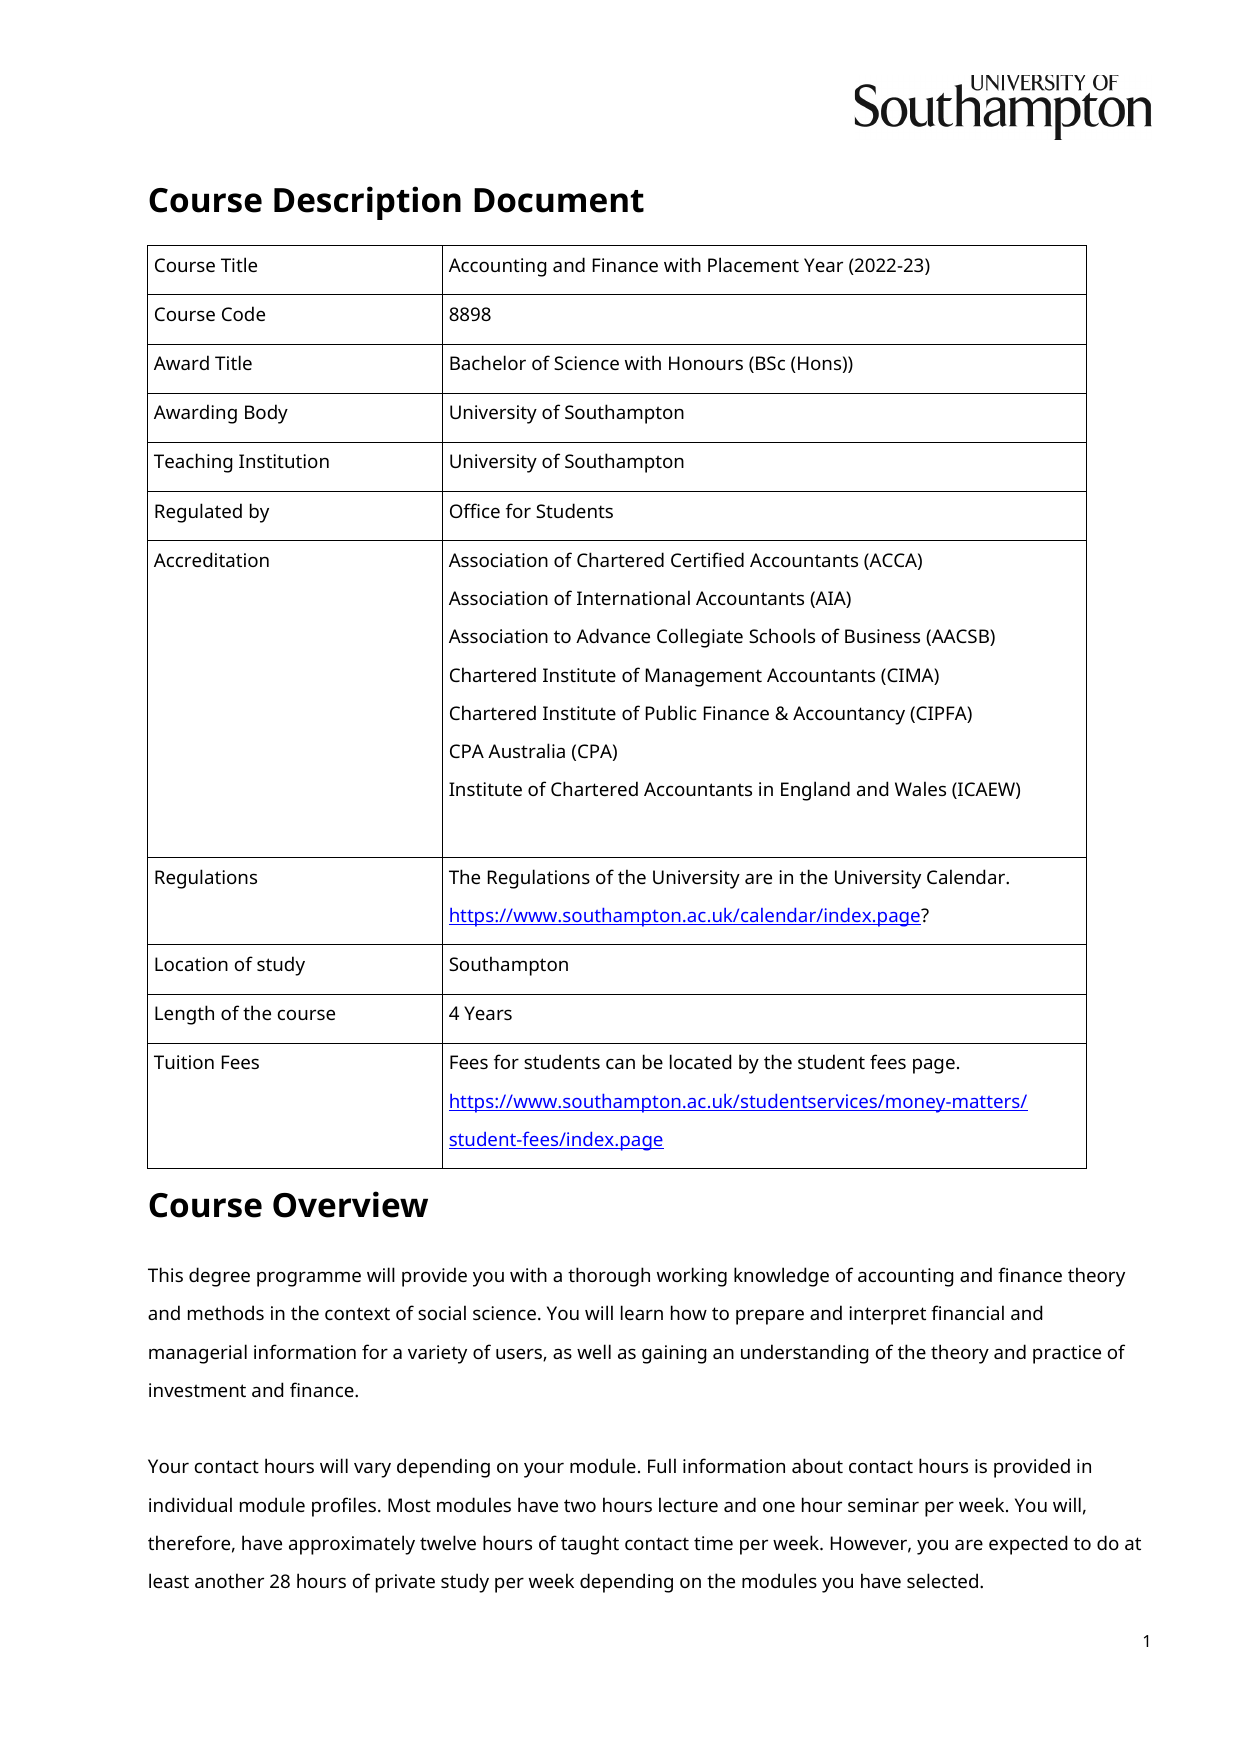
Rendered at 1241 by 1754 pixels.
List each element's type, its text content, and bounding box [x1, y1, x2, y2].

subtitle Course Description Document [148, 177, 1152, 222]
table_cell 8898 [443, 295, 1086, 343]
table_cell Award Title [148, 345, 442, 393]
table_cell Tuition Fees [148, 1044, 442, 1168]
text This degree programme will provide you with a thorough working knowledge of accounting and finance theory and methods in the context of social science. You will learn how to prepare and interpret financial and managerial information for a variety of users, as well as gaining an understanding of the theory and practice of investment and finance. Your contact hours will vary depending on your module. Full information about contact hours is provided in individual module profiles. Most modules have two hours lecture and one hour seminar per week. You will, therefore, have approximately twelve hours of taught contact time per week. However, you are expected to do at least another 28 hours of private study per week depending on the modules you have selected. [148, 1262, 1145, 1594]
table_cell Course Code [148, 295, 442, 343]
table_cell Teaching Institution [148, 443, 442, 491]
table_cell Location of study [148, 945, 442, 993]
table_cell Bachelor of Science with Honours (BSc (Hons)) [443, 345, 1086, 393]
table_cell University of Southampton [443, 394, 1086, 442]
table_cell Office for Students [443, 492, 1086, 540]
table_cell Regulations [148, 858, 442, 944]
table_cell Awarding Body [148, 394, 442, 442]
table_cell University of Southampton [443, 443, 1086, 491]
table_cell Regulated by [148, 492, 442, 540]
table_cell Length of the course [148, 995, 442, 1043]
table_cell Fees for students can be located by the student fees page. https://www.southampton.ac.uk/studentservices/money-matters/student-fees/index.page [443, 1044, 1086, 1168]
table_cell Association of Chartered Certified Accountants (ACCA) Association of International Accountants (AIA) Association to Advance Collegiate Schools of Business (AACSB) Chartered Institute of Management Accountants (CIMA) Chartered Institute of Public Finance & Accountancy (CIPFA) CPA Australia (CPA) Institute of Chartered Accountants in England and Wales (ICAEW) [443, 541, 1086, 857]
table_cell Southampton [443, 945, 1086, 993]
table_header Accounting and Finance with Placement Year (2022-23) [443, 246, 1086, 294]
table_cell 4 Years [443, 995, 1086, 1043]
subtitle Course Overview [148, 1182, 1152, 1227]
table_cell The Regulations of the University are in the University Calendar. https://www.southampton.ac.uk/calendar/index.page? [443, 858, 1086, 944]
table_cell Accreditation [148, 541, 442, 857]
table_header Course Title [148, 246, 442, 294]
